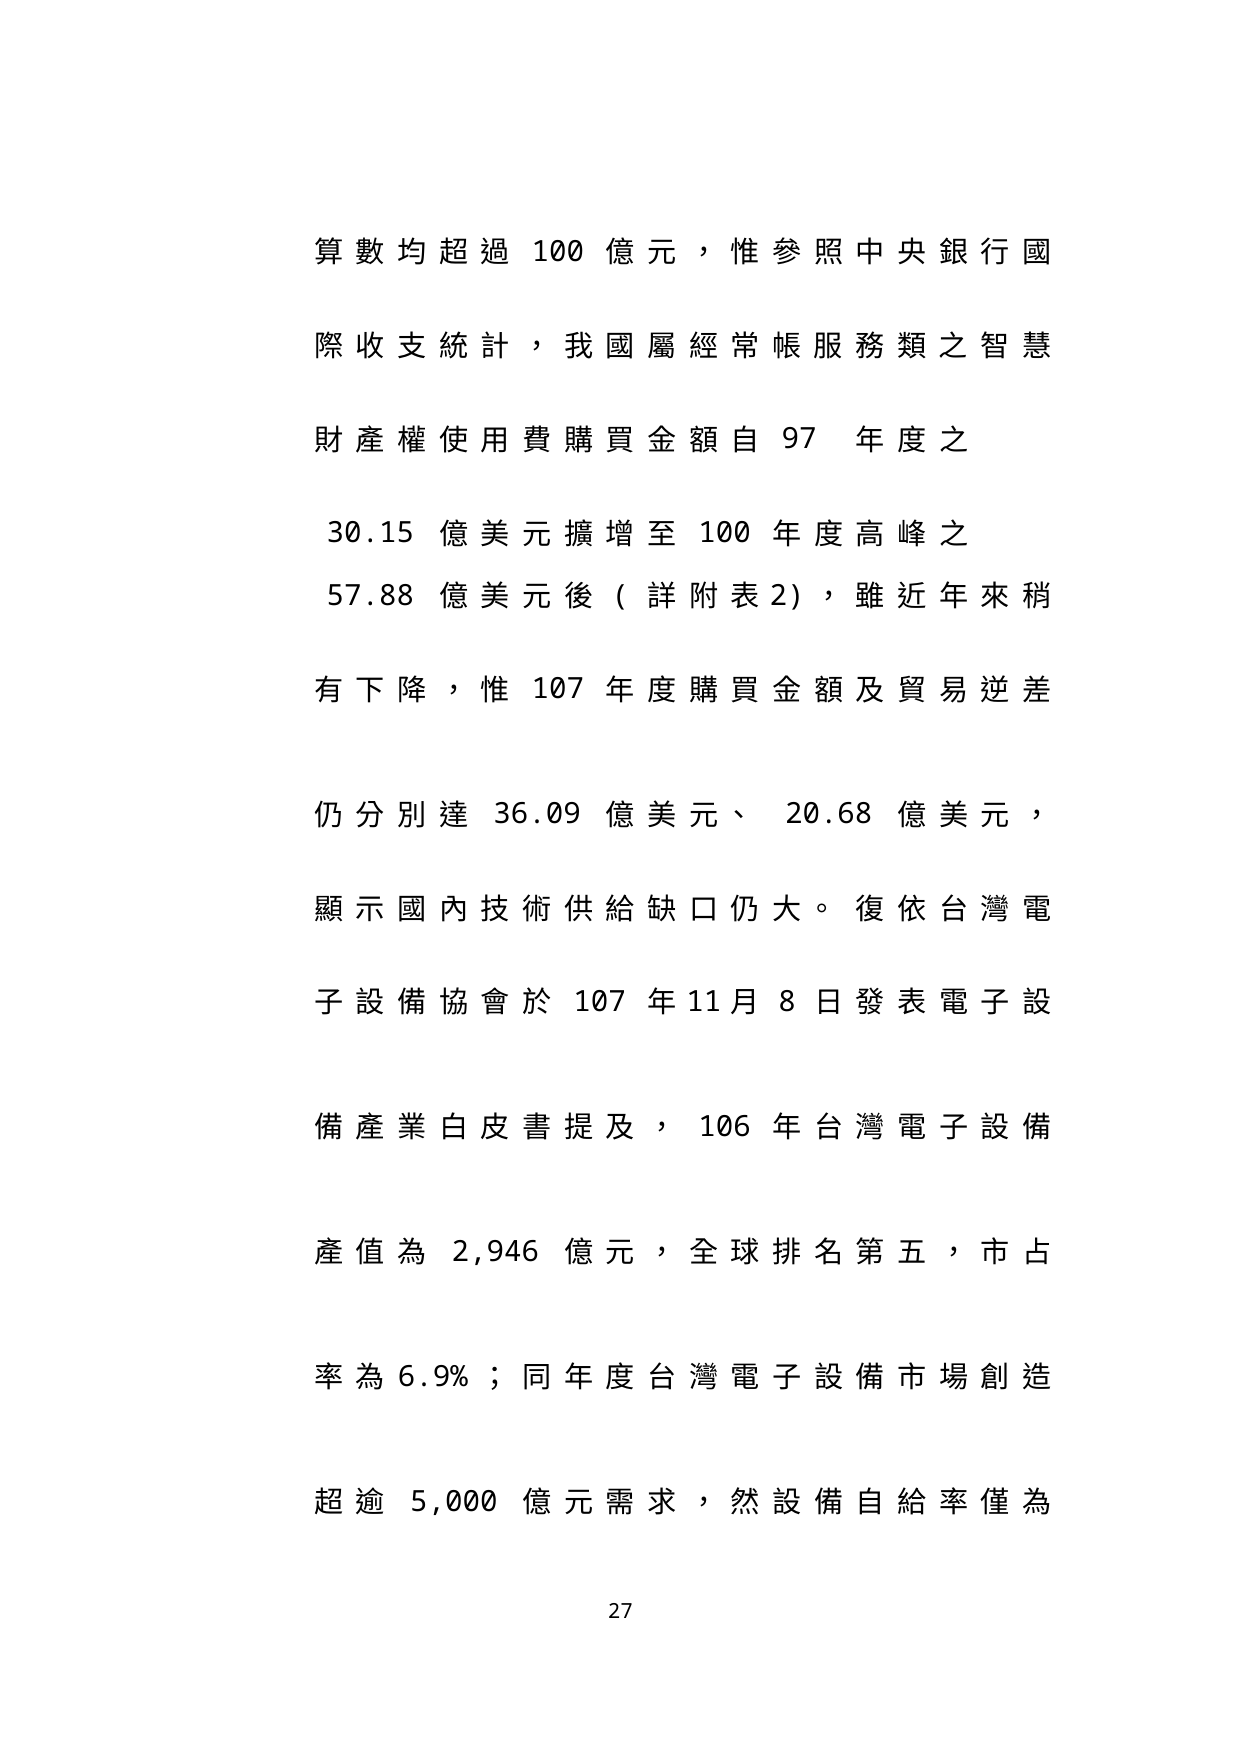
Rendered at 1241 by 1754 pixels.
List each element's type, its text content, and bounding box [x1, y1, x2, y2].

text 政府長期持續投入法人科專之關鍵技術計畫經費，近3年度(105至107年度)決算數均超過100億元，惟參照中央銀行國際收支統計，我國屬經常帳服務類之智慧財產權使用費購買金額自97 年度之30.15億美元擴增至100年度高峰之57.88億美元後(詳附表2)，雖近年來稍有下降，惟107年度購買金額及貿易逆差仍分別達36.09億美元、20.68億美元，顯示國內技術供給缺口仍大。復依台灣電子設備協會於107年11月8日發表電子設備產業白皮書提及，106年台灣電子設備產值為2,946億元，全球排名第五，市占率為6.9%；同年度台灣電子設備市場創造超逾5,000億元需求，然設備自給率僅為12%，我國電子設備主要需求為半導體及平面顯示器兩大產業，而其設備卻多數由美、日、荷所供應，有相當大之關鍵設備與技術缺口掌握在國外廠商，形成掣肘，恐影響我國產業長期發展。 [271, 177, 1058, 1552]
